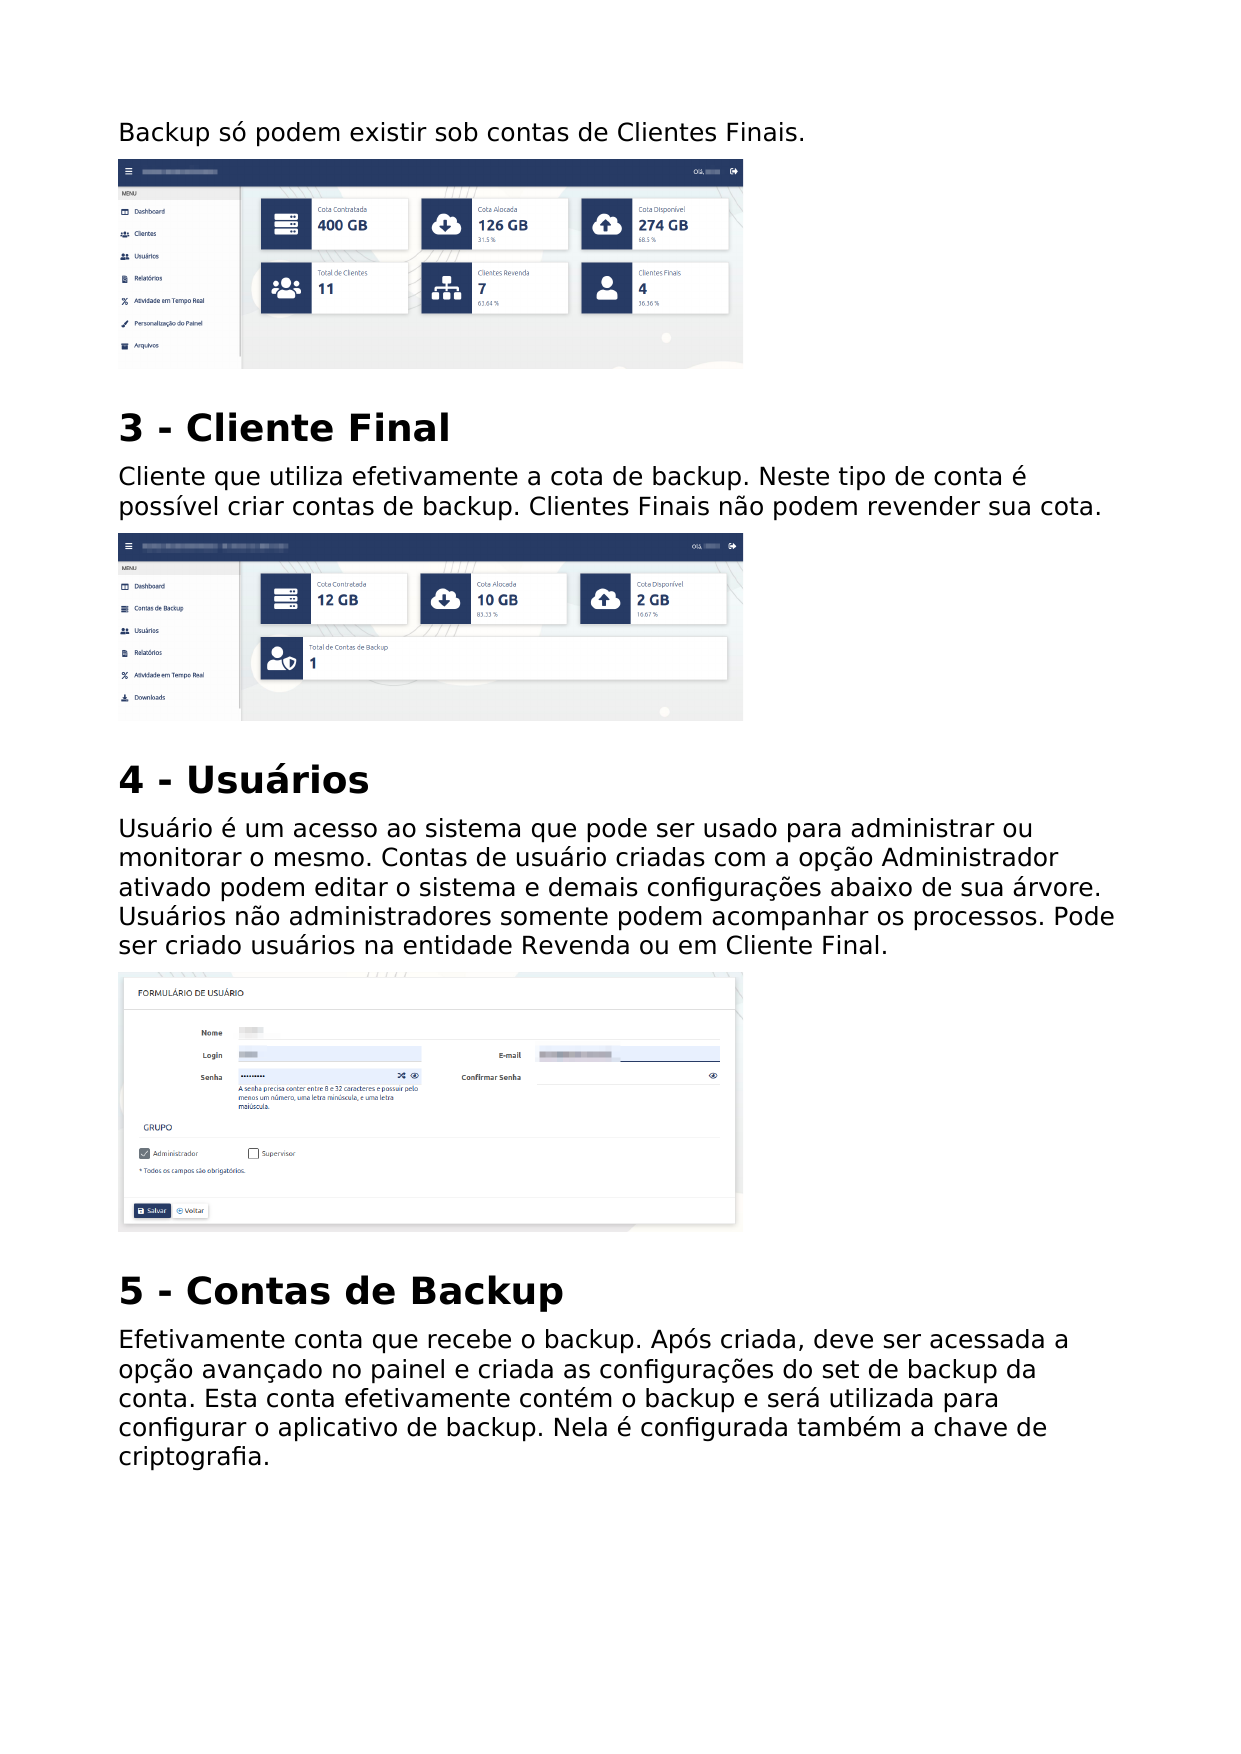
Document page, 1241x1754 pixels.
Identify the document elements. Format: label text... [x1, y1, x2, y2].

text Efetivamente conta que recebe o backup. Após criada, deve ser acessada a opção avançado no painel e criada as configurações do set de backup da conta. Esta conta efetivamente contém o backup e será utilizada para configurar o aplicativo de backup. Nela é configurada também a chave de criptografia. [118, 1326, 1122, 1472]
text Cliente que utiliza efetivamente a cota de backup. Neste tipo de conta é possível criar contas de backup. Clientes Finais não podem revender sua cota. [118, 462, 1122, 521]
picture [118, 159, 744, 369]
picture [118, 533, 744, 721]
subtitle 4 - Usuários [118, 758, 1122, 802]
picture [118, 972, 744, 1232]
subtitle 5 - Contas de Backup [118, 1269, 1122, 1313]
subtitle 3 - Cliente Final [118, 406, 1122, 450]
text Backup só podem existir sob contas de Clientes Finais. [118, 118, 1122, 147]
text Usuário é um acesso ao sistema que pode ser usado para administrar ou monitorar o mesmo. Contas de usuário criadas com a opção Administrador ativado podem editar o sistema e demais configurações abaixo de sua árvore. Usuários não administradores somente podem acompanhar os processos. Pode ser criado usuários na entidade Revenda ou em Cliente Final. [118, 814, 1122, 960]
